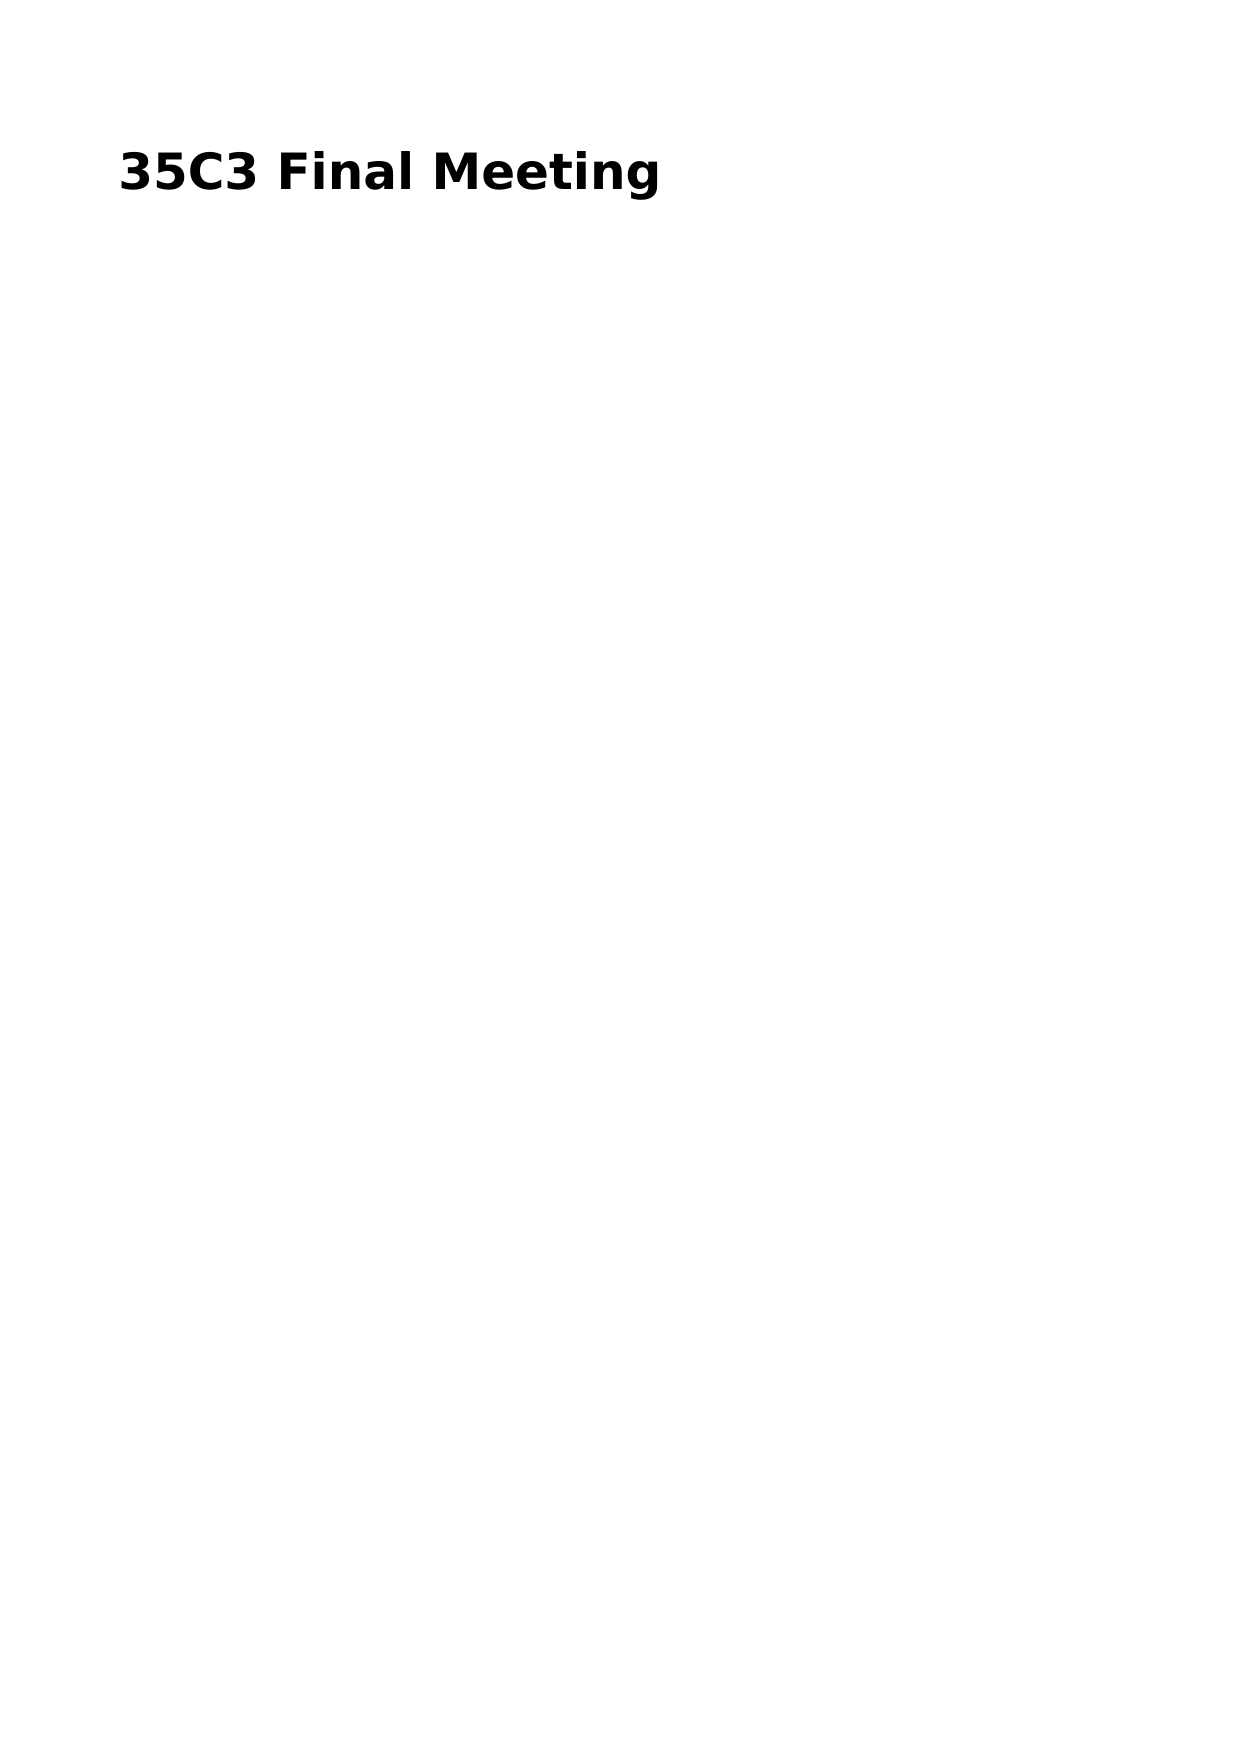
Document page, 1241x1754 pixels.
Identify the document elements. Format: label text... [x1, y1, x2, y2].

subtitle 35C3 Final Meeting [118, 143, 1122, 201]
